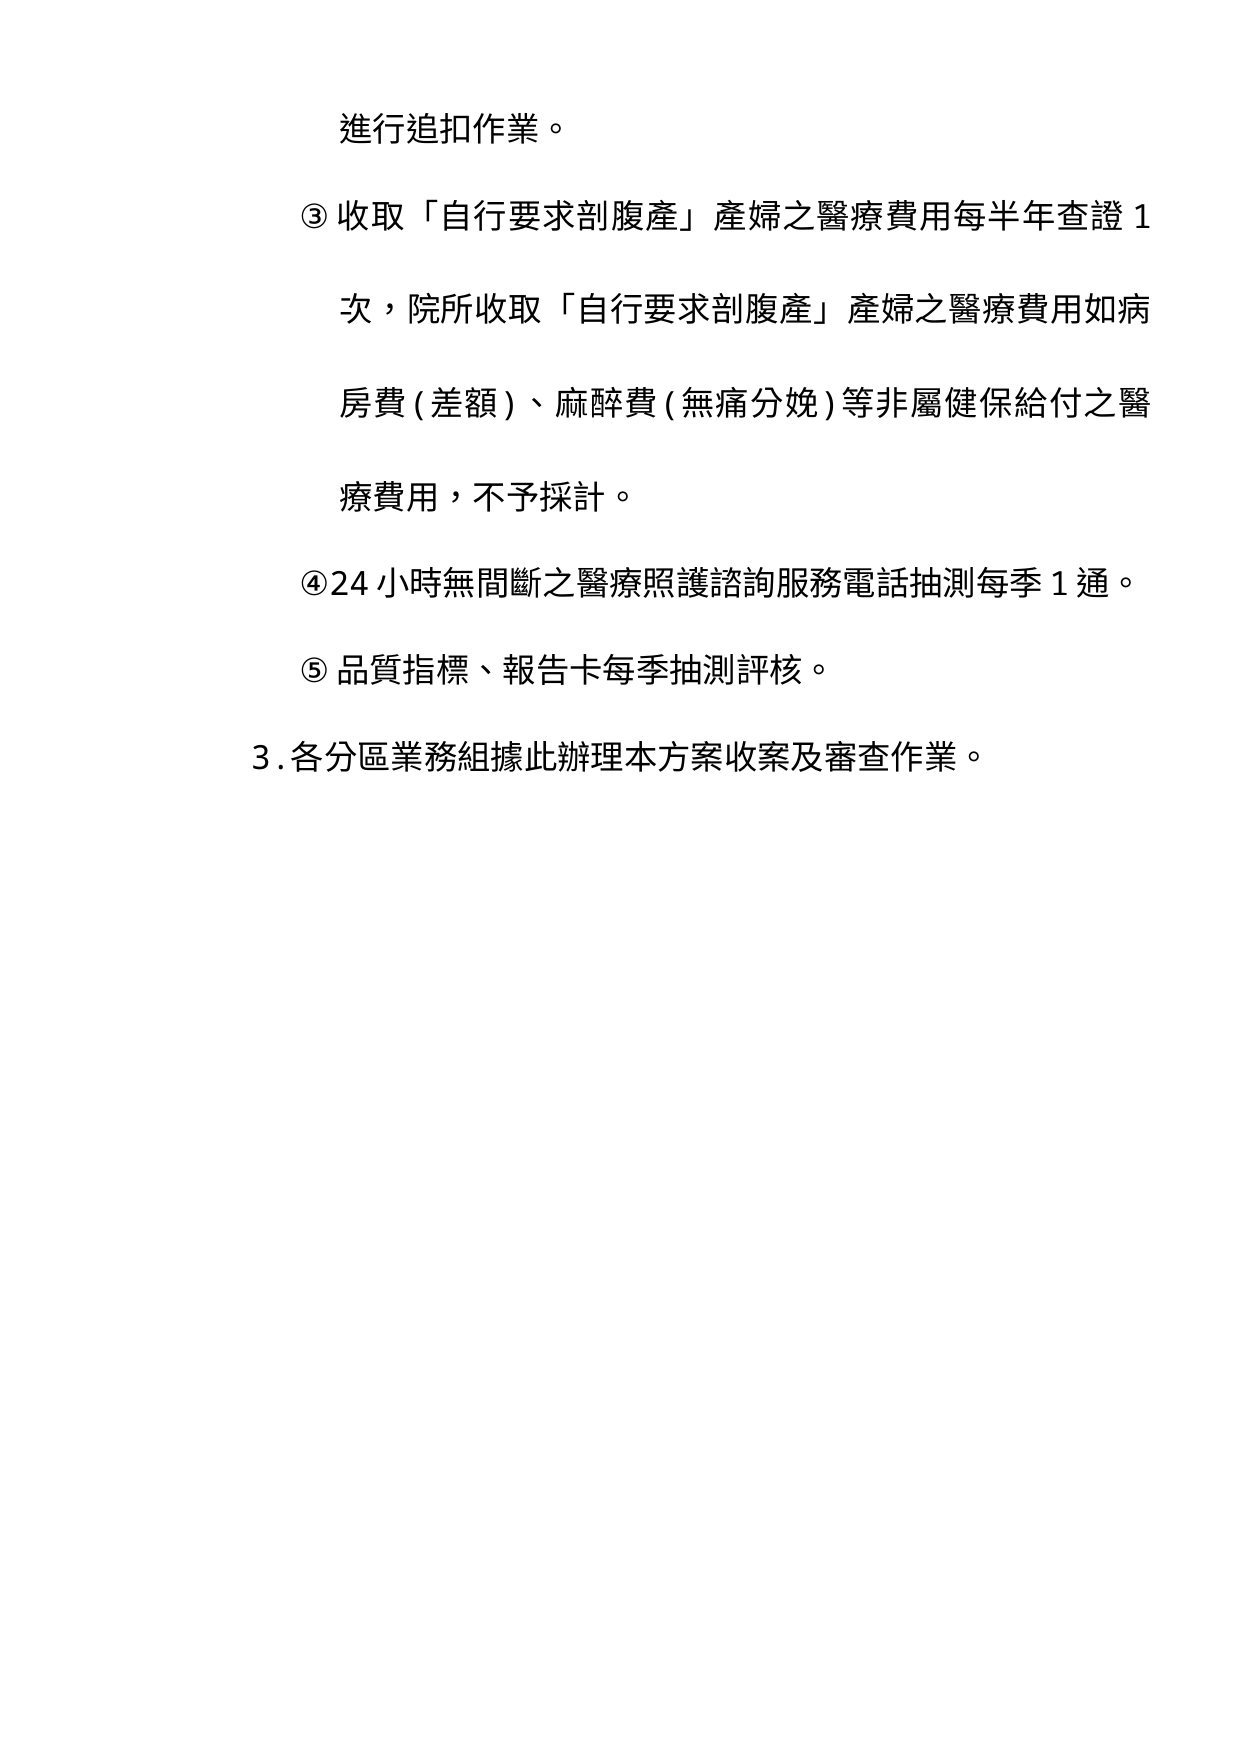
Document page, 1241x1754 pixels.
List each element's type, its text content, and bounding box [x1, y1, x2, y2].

text ⑤品質指標、報告卡每季抽測評核。 [299, 626, 1152, 689]
text 3.各分區業務組據此辦理本方案收案及審查作業。 [251, 713, 1152, 776]
text ④24小時無間斷之醫療照護諮詢服務電話抽測每季1通。 [299, 540, 1152, 602]
text ③收取「自行要求剖腹產」產婦之醫療費用每半年查證1次，院所收取「自行要求剖腹產」產婦之醫療費用如病房費(差額)、麻醉費(無痛分娩)等非屬健保給付之醫療費用，不予採計。 [299, 172, 1152, 516]
text 進行追扣作業。 [299, 85, 1152, 148]
